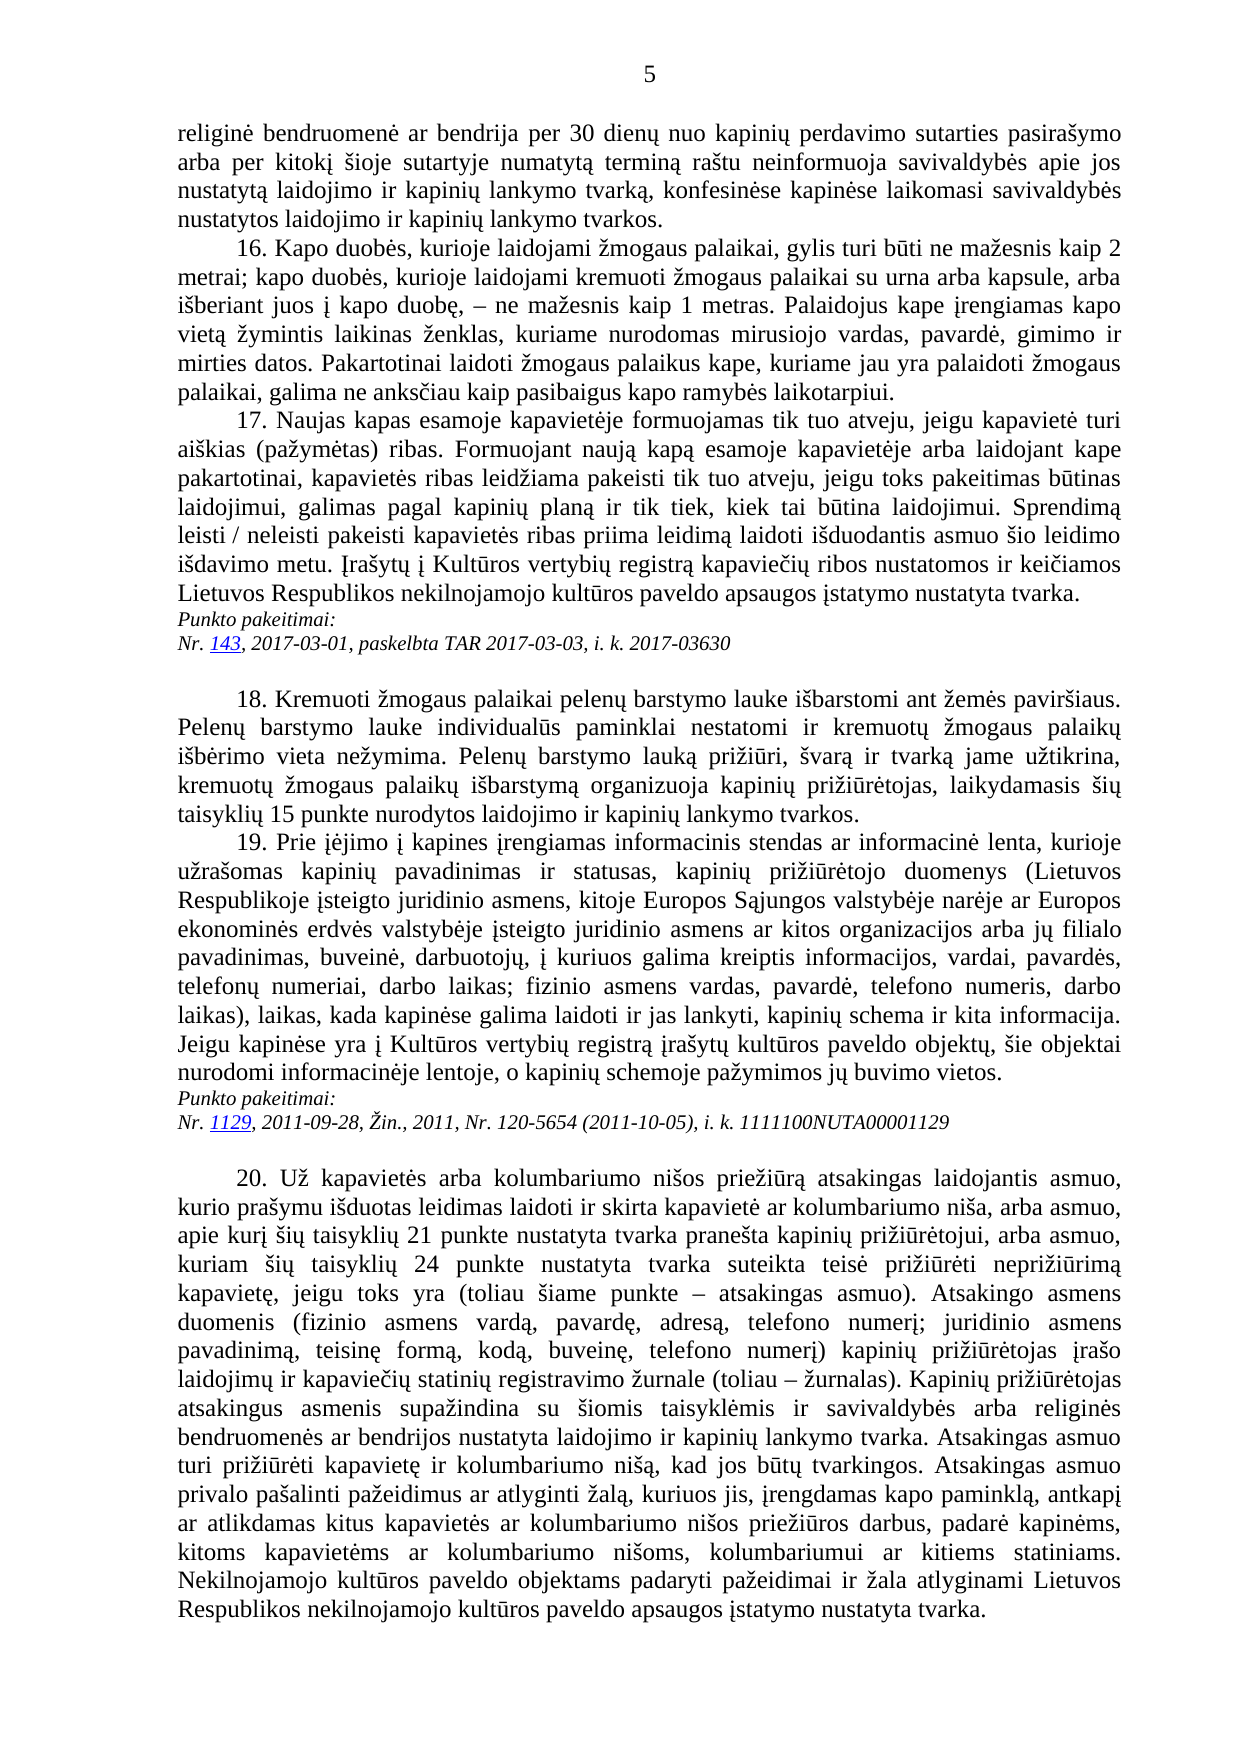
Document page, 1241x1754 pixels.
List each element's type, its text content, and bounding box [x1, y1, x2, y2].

text 18. Kremuoti žmogaus palaikai pelenų barstymo lauke išbarstomi ant žemės paviršiaus. Pelenų barstymo lauke individualūs paminklai nestatomi ir kremuotų žmogaus palaikų išbėrimo vieta nežymima. Pelenų barstymo lauką prižiūri, švarą ir tvarką jame užtikrina, kremuotų žmogaus palaikų išbarstymą organizuoja kapinių prižiūrėtojas, laikydamasis šių taisyklių 15 punkte nurodytos laidojimo ir kapinių lankymo tvarkos. [177, 684, 1122, 827]
text 16. Kapo duobės, kurioje laidojami žmogaus palaikai, gylis turi būti ne mažesnis kaip 2 metrai; kapo duobės, kurioje laidojami kremuoti žmogaus palaikai su urna arba kapsule, arba išberiant juos į kapo duobę, – ne mažesnis kaip 1 metras. Palaidojus kape įrengiamas kapo vietą žymintis laikinas ženklas, kuriame nurodomas mirusiojo vardas, pavardė, gimimo ir mirties datos. Pakartotinai laidoti žmogaus palaikus kape, kuriame jau yra palaidoti žmogaus palaikai, galima ne anksčiau kaip pasibaigus kapo ramybės laikotarpiui. [177, 233, 1122, 406]
text 19. Prie įėjimo į kapines įrengiamas informacinis stendas ar informacinė lenta, kurioje užrašomas kapinių pavadinimas ir statusas, kapinių prižiūrėtojo duomenys (Lietuvos Respublikoje įsteigto juridinio asmens, kitoje Europos Sąjungos valstybėje narėje ar Europos ekonominės erdvės valstybėje įsteigto juridinio asmens ar kitos organizacijos arba jų filialo pavadinimas, buveinė, darbuotojų, į kuriuos galima kreiptis informacijos, vardai, pavardės, telefonų numeriai, darbo laikas; fizinio asmens vardas, pavardė, telefono numeris, darbo laikas), laikas, kada kapinėse galima laidoti ir jas lankyti, kapinių schema ir kita informacija. Jeigu kapinėse yra į Kultūros vertybių registrą įrašytų kultūros paveldo objektų, šie objektai nurodomi informacinėje lentoje, o kapinių schemoje pažymimos jų buvimo vietos. [177, 827, 1122, 1086]
text Punkto pakeitimai: [177, 607, 1122, 631]
text Nr. 143, 2017-03-01, paskelbta TAR 2017-03-03, i. k. 2017-03630 [177, 631, 1122, 655]
text religinė bendruomenė ar bendrija per 30 dienų nuo kapinių perdavimo sutarties pasirašymo arba per kitokį šioje sutartyje numatytą terminą raštu neinformuoja savivaldybės apie jos nustatytą laidojimo ir kapinių lankymo tvarką, konfesinėse kapinėse laikomasi savivaldybės nustatytos laidojimo ir kapinių lankymo tvarkos. [177, 118, 1122, 233]
text Nr. 1129, 2011-09-28, Žin., 2011, Nr. 120-5654 (2011-10-05), i. k. 1111100NUTA00001129 [177, 1110, 1122, 1134]
text 20. Už kapavietės arba kolumbariumo nišos priežiūrą atsakingas laidojantis asmuo, kurio prašymu išduotas leidimas laidoti ir skirta kapavietė ar kolumbariumo niša, arba asmuo, apie kurį šių taisyklių 21 punkte nustatyta tvarka pranešta kapinių prižiūrėtojui, arba asmuo, kuriam šių taisyklių 24 punkte nustatyta tvarka suteikta teisė prižiūrėti neprižiūrimą kapavietę, jeigu toks yra (toliau šiame punkte – atsakingas asmuo). Atsakingo asmens duomenis (fizinio asmens vardą, pavardę, adresą, telefono numerį; juridinio asmens pavadinimą, teisinę formą, kodą, buveinę, telefono numerį) kapinių prižiūrėtojas įrašo laidojimų ir kapaviečių statinių registravimo žurnale (toliau – žurnalas). Kapinių prižiūrėtojas atsakingus asmenis supažindina su šiomis taisyklėmis ir savivaldybės arba religinės bendruomenės ar bendrijos nustatyta laidojimo ir kapinių lankymo tvarka. Atsakingas asmuo turi prižiūrėti kapavietę ir kolumbariumo nišą, kad jos būtų tvarkingos. Atsakingas asmuo privalo pašalinti pažeidimus ar atlyginti žalą, kuriuos jis, įrengdamas kapo paminklą, antkapį ar atlikdamas kitus kapavietės ar kolumbariumo nišos priežiūros darbus, padarė kapinėms, kitoms kapavietėms ar kolumbariumo nišoms, kolumbariumui ar kitiems statiniams. Nekilnojamojo kultūros paveldo objektams padaryti pažeidimai ir žala atlyginami Lietuvos Respublikos nekilnojamojo kultūros paveldo apsaugos įstatymo nustatyta tvarka. [177, 1163, 1122, 1623]
text Punkto pakeitimai: [177, 1086, 1122, 1110]
text 17. Naujas kapas esamoje kapavietėje formuojamas tik tuo atveju, jeigu kapavietė turi aiškias (pažymėtas) ribas. Formuojant naują kapą esamoje kapavietėje arba laidojant kape pakartotinai, kapavietės ribas leidžiama pakeisti tik tuo atveju, jeigu toks pakeitimas būtinas laidojimui, galimas pagal kapinių planą ir tik tiek, kiek tai būtina laidojimui. Sprendimą leisti / neleisti pakeisti kapavietės ribas priima leidimą laidoti išduodantis asmuo šio leidimo išdavimo metu. Įrašytų į Kultūros vertybių registrą kapaviečių ribos nustatomos ir keičiamos Lietuvos Respublikos nekilnojamojo kultūros paveldo apsaugos įstatymo nustatyta tvarka. [177, 406, 1122, 607]
